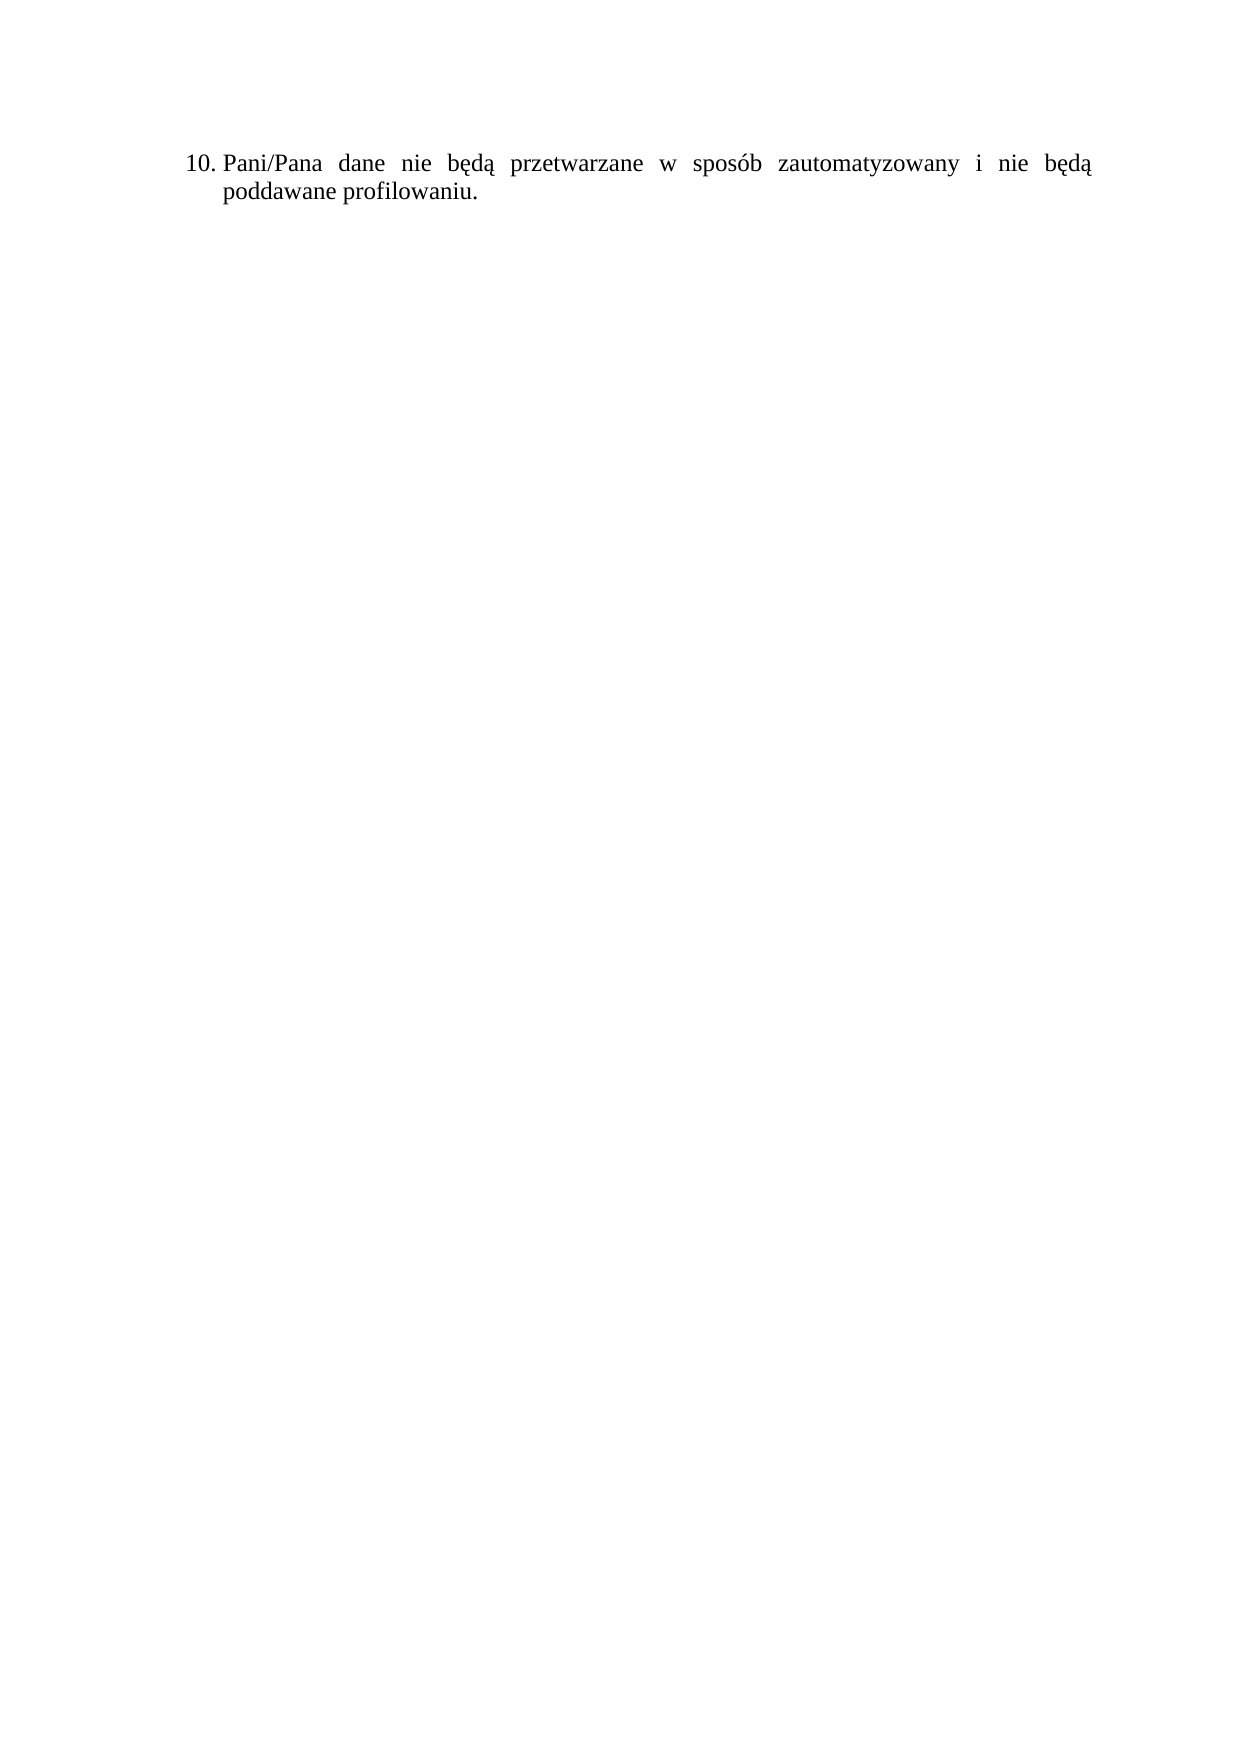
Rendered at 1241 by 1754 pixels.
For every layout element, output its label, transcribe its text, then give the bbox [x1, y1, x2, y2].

list Pani/Pana dane nie będą przetwarzane w sposób zautomatyzowany i nie będą poddawane profilowaniu. [185, 148, 1093, 205]
